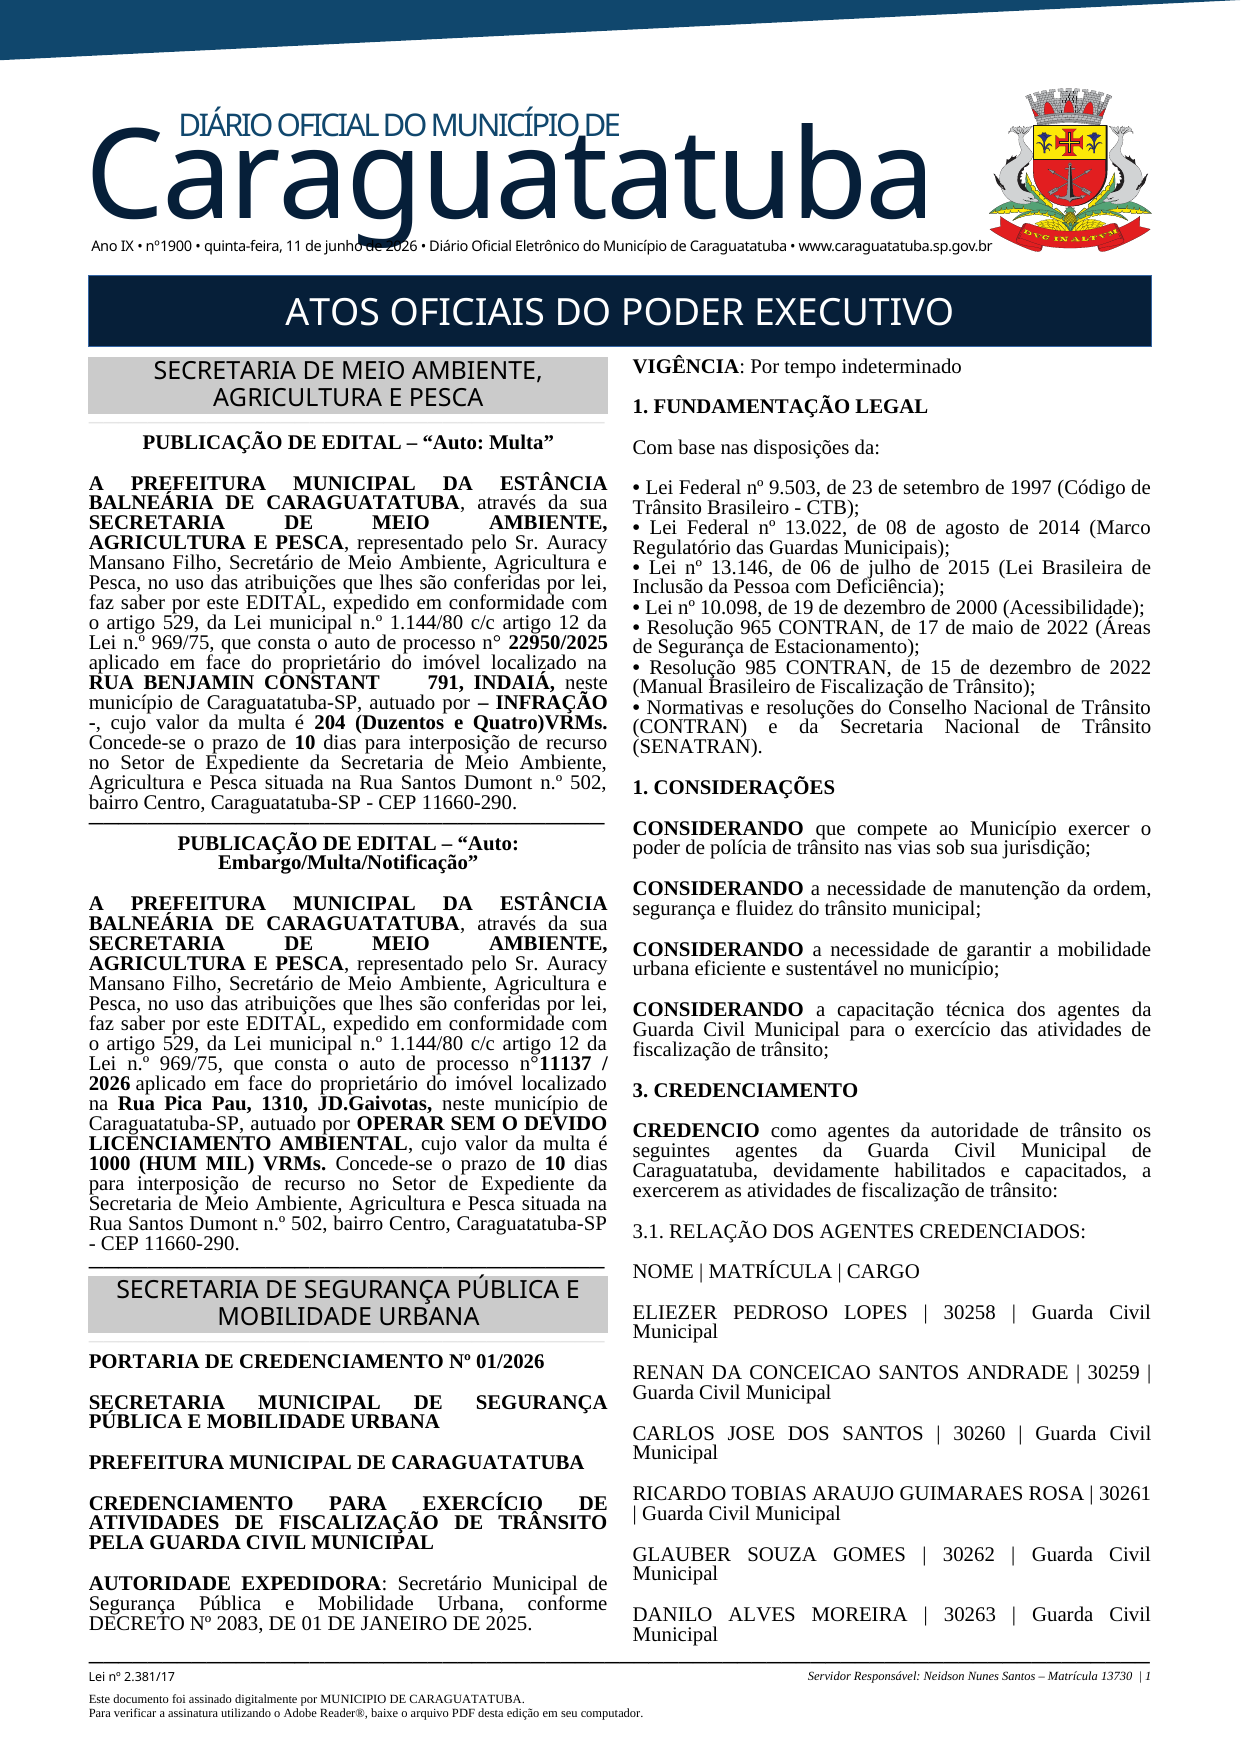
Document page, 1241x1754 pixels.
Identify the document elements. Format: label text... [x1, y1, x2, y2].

text ELIEZER PEDROSO LOPES | 30258 | Guarda Civil Municipal [632, 1303, 1152, 1343]
text SECRETARIA MUNICIPAL DE SEGURANÇA PÚBLICA E MOBILIDADE URBANA [88, 1393, 608, 1433]
text • Normativas e resoluções do Conselho Nacional de Trânsito (CONTRAN) e da Secretaria Nacional de Trânsito (SENATRAN). [632, 698, 1152, 758]
text • Lei Federal nº 9.503, de 23 de setembro de 1997 (Código de Trânsito Brasileiro - CTB); [632, 479, 1152, 519]
text ─────────────────────────────────── [88, 1254, 608, 1276]
text ─────────────────────────────────── [88, 1333, 608, 1353]
text NOME | MATRÍCULA | CARGO [632, 1263, 1152, 1283]
text • Lei nº 10.098, de 19 de dezembro de 2000 (Acessibilidade); [632, 598, 1152, 618]
text • Lei nº 13.146, de 06 de julho de 2015 (Lei Brasileira de Inclusão da Pessoa com Deficiência); [632, 559, 1152, 598]
text RENAN DA CONCEICAO SANTOS ANDRADE | 30259 | Guarda Civil Municipal [632, 1364, 1152, 1404]
text PORTARIA DE CREDENCIAMENTO Nº 01/2026 [88, 1353, 608, 1373]
text 3. CREDENCIAMENTO [632, 1081, 1152, 1101]
text A PREFEITURA MUNICIPAL DA ESTÂNCIA BALNEÁRIA DE CARAGUATATUBA, através da sua SECRETARIA DE MEIO AMBIENTE, AGRICULTURA E PESCA, representado pelo Sr. Auracy Mansano Filho, Secretário de Meio Ambiente, Agricultura e Pesca, no uso das atribuições que lhes são conferidas por lei, faz saber por este EDITAL, expedido em conformidade com o artigo 529, da Lei municipal n.º 1.144/80 c/c artigo 12 da Lei n.º 969/75, que consta o auto de processo n°11137 / 2026 aplicado em face do proprietário do imóvel localizado na Rua Pica Pau, 1310, JD.Gaivotas, neste município de Caraguatatuba-SP, autuado por OPERAR SEM O DEVIDO LICENCIAMENTO AMBIENTAL, cujo valor da multa é 1000 (HUM MIL) VRMs. Concede-se o prazo de 10 dias para interposição de recurso no Setor de Expediente da Secretaria de Meio Ambiente, Agricultura e Pesca situada na Rua Santos Dumont n.º 502, bairro Centro, Caraguatatuba-SP - CEP 11660-290. [88, 894, 608, 1254]
text ─────────────────────────────────── [88, 414, 608, 434]
text ─────────────────────────────────── [88, 814, 608, 834]
text SECRETARIA DE SEGURANÇA PÚBLICA E MOBILIDADE URBANA [88, 1276, 608, 1333]
text 3.1. RELAÇÃO DOS AGENTES CREDENCIADOS: [632, 1222, 1152, 1242]
text GLAUBER SOUZA GOMES | 30262 | Guarda Civil Municipal [632, 1546, 1152, 1585]
text DANILO ALVES MOREIRA | 30263 | Guarda Civil Municipal [632, 1606, 1152, 1646]
text A PREFEITURA MUNICIPAL DA ESTÂNCIA BALNEÁRIA DE CARAGUATATUBA, através da sua SECRETARIA DE MEIO AMBIENTE, AGRICULTURA E PESCA, representado pelo Sr. Auracy Mansano Filho, Secretário de Meio Ambiente, Agricultura e Pesca, no uso das atribuições que lhes são conferidas por lei, faz saber por este EDITAL, expedido em conformidade com o artigo 529, da Lei municipal n.º 1.144/80 c/c artigo 12 da Lei n.º 969/75, que consta o auto de processo n° 22950/2025 aplicado em face do proprietário do imóvel localizado na RUA BENJAMIN CONSTANT 791, INDAIÁ, neste município de Caraguatatuba-SP, autuado por – INFRAÇÃO -, cujo valor da multa é 204 (Duzentos e Quatro)VRMs. Concede-se o prazo de 10 dias para interposição de recurso no Setor de Expediente da Secretaria de Meio Ambiente, Agricultura e Pesca situada na Rua Santos Dumont n.º 502, bairro Centro, Caraguatatuba-SP - CEP 11660-290. [88, 474, 608, 814]
text PUBLICAÇÃO DE EDITAL – “Auto: Embargo/Multa/Notificação” [88, 834, 608, 874]
text CONSIDERANDO que compete ao Município exercer o poder de polícia de trânsito nas vias sob sua jurisdição; [632, 819, 1152, 859]
text PUBLICAÇÃO DE EDITAL – “Auto: Multa” [88, 434, 608, 454]
text • Resolução 985 CONTRAN, de 15 de dezembro de 2022 (Manual Brasileiro de Fiscalização de Trânsito); [632, 658, 1152, 698]
text 1. CONSIDERAÇÕES [632, 779, 1152, 799]
text SECRETARIA DE MEIO AMBIENTE, AGRICULTURA E PESCA [88, 357, 608, 414]
text VIGÊNCIA: Por tempo indeterminado [632, 357, 1152, 377]
text CONSIDERANDO a necessidade de garantir a mobilidade urbana eficiente e sustentável no município; [632, 940, 1152, 980]
text AUTORIDADE EXPEDIDORA: Secretário Municipal de Segurança Pública e Mobilidade Urbana, conforme DECRETO Nº 2083, DE 01 DE JANEIRO DE 2025. [88, 1575, 608, 1635]
text PREFEITURA MUNICIPAL DE CARAGUATATUBA [88, 1454, 608, 1474]
text CREDENCIAMENTO PARA EXERCÍCIO DE ATIVIDADES DE FISCALIZAÇÃO DE TRÂNSITO PELA GUARDA CIVIL MUNICIPAL [88, 1494, 608, 1554]
text 1. FUNDAMENTAÇÃO LEGAL [632, 398, 1152, 418]
text CREDENCIO como agentes da autoridade de trânsito os seguintes agentes da Guarda Civil Municipal de Caraguatatuba, devidamente habilitados e capacitados, a exercerem as atividades de fiscalização de trânsito: [632, 1122, 1152, 1202]
text CARLOS JOSE DOS SANTOS | 30260 | Guarda Civil Municipal [632, 1424, 1152, 1464]
text CONSIDERANDO a capacitação técnica dos agentes da Guarda Civil Municipal para o exercício das atividades de fiscalização de trânsito; [632, 1001, 1152, 1061]
text Com base nas disposições da: [632, 438, 1152, 458]
text CONSIDERANDO a necessidade de manutenção da ordem, segurança e fluidez do trânsito municipal; [632, 880, 1152, 920]
text Ano IX • nº1900 • quinta-feira, 11 de junho de 2026 • Diário Oficial Eletrônico do Município de Caraguatatuba • www.caraguatatuba.sp.gov.br [91, 236, 1010, 256]
text RICARDO TOBIAS ARAUJO GUIMARAES ROSA | 30261 | Guarda Civil Municipal [632, 1485, 1152, 1525]
text • Resolução 965 CONTRAN, de 17 de maio de 2022 (Áreas de Segurança de Estacionamento); [632, 618, 1152, 658]
text • Lei Federal nº 13.022, de 08 de agosto de 2014 (Marco Regulatório das Guardas Municipais); [632, 519, 1152, 559]
